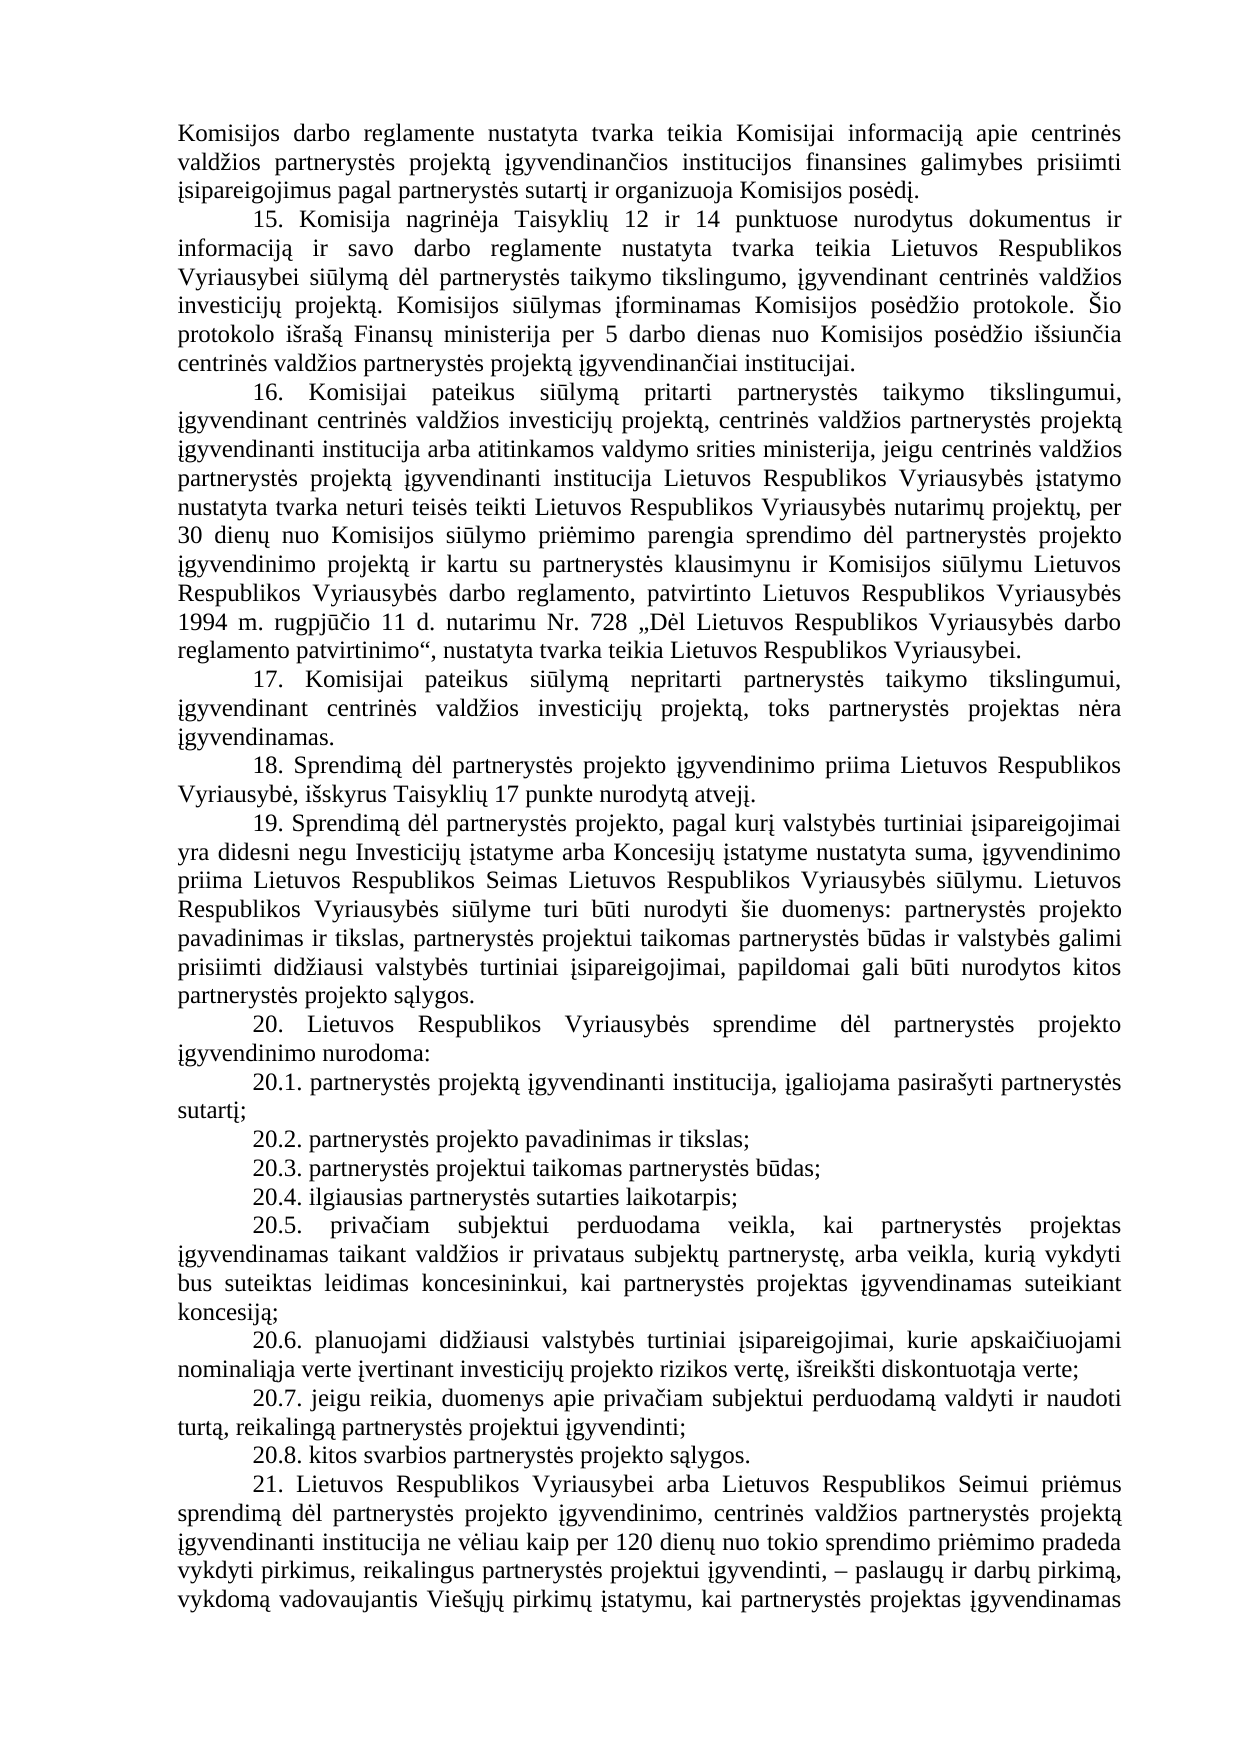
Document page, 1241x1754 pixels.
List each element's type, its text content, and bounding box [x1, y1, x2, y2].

text 21. Lietuvos Respublikos Vyriausybei arba Lietuvos Respublikos Seimui priėmus sprendimą dėl partnerystės projekto įgyvendinimo, centrinės valdžios partnerystės projektą įgyvendinanti institucija ne vėliau kaip per 120 dienų nuo tokio sprendimo priėmimo pradeda vykdyti pirkimus, reikalingus partnerystės projektui įgyvendinti, – paslaugų ir darbų pirkimą, vykdomą vadovaujantis Viešųjų pirkimų įstatymu, kai partnerystės projektas įgyvendinamas [177, 1469, 1122, 1613]
text Komisijos darbo reglamente nustatyta tvarka teikia Komisijai informaciją apie centrinės valdžios partnerystės projektą įgyvendinančios institucijos finansines galimybes prisiimti įsipareigojimus pagal partnerystės sutartį ir organizuoja Komisijos posėdį. [177, 118, 1122, 204]
text 20.6. planuojami didžiausi valstybės turtiniai įsipareigojimai, kurie apskaičiuojami nominaliąja verte įvertinant investicijų projekto rizikos vertę, išreikšti diskontuotąja verte; [177, 1326, 1122, 1383]
text 20.1. partnerystės projektą įgyvendinanti institucija, įgaliojama pasirašyti partnerystės sutartį; [177, 1067, 1122, 1124]
text 20. Lietuvos Respublikos Vyriausybės sprendime dėl partnerystės projekto įgyvendinimo nurodoma: [177, 1009, 1122, 1067]
text 18. Sprendimą dėl partnerystės projekto įgyvendinimo priima Lietuvos Respublikos Vyriausybė, išskyrus Taisyklių 17 punkte nurodytą atvejį. [177, 751, 1122, 808]
text 20.2. partnerystės projekto pavadinimas ir tikslas; [177, 1124, 1122, 1153]
text 16. Komisijai pateikus siūlymą pritarti partnerystės taikymo tikslingumui, įgyvendinant centrinės valdžios investicijų projektą, centrinės valdžios partnerystės projektą įgyvendinanti institucija arba atitinkamos valdymo srities ministerija, jeigu centrinės valdžios partnerystės projektą įgyvendinanti institucija Lietuvos Respublikos Vyriausybės įstatymo nustatyta tvarka neturi teisės teikti Lietuvos Respublikos Vyriausybės nutarimų projektų, per 30 dienų nuo Komisijos siūlymo priėmimo parengia sprendimo dėl partnerystės projekto įgyvendinimo projektą ir kartu su partnerystės klausimynu ir Komisijos siūlymu Lietuvos Respublikos Vyriausybės darbo reglamento, patvirtinto Lietuvos Respublikos Vyriausybės 1994 m. rugpjūčio 11 d. nutarimu Nr. 728 „Dėl Lietuvos Respublikos Vyriausybės darbo reglamento patvirtinimo“, nustatyta tvarka teikia Lietuvos Respublikos Vyriausybei. [177, 377, 1122, 664]
text 15. Komisija nagrinėja Taisyklių 12 ir 14 punktuose nurodytus dokumentus ir informaciją ir savo darbo reglamente nustatyta tvarka teikia Lietuvos Respublikos Vyriausybei siūlymą dėl partnerystės taikymo tikslingumo, įgyvendinant centrinės valdžios investicijų projektą. Komisijos siūlymas įforminamas Komisijos posėdžio protokole. Šio protokolo išrašą Finansų ministerija per 5 darbo dienas nuo Komisijos posėdžio išsiunčia centrinės valdžios partnerystės projektą įgyvendinančiai institucijai. [177, 204, 1122, 377]
text 20.3. partnerystės projektui taikomas partnerystės būdas; [177, 1153, 1122, 1182]
text 17. Komisijai pateikus siūlymą nepritarti partnerystės taikymo tikslingumui, įgyvendinant centrinės valdžios investicijų projektą, toks partnerystės projektas nėra įgyvendinamas. [177, 664, 1122, 751]
text 20.7. jeigu reikia, duomenys apie privačiam subjektui perduodamą valdyti ir naudoti turtą, reikalingą partnerystės projektui įgyvendinti; [177, 1383, 1122, 1441]
text 20.5. privačiam subjektui perduodama veikla, kai partnerystės projektas įgyvendinamas taikant valdžios ir privataus subjektų partnerystę, arba veikla, kurią vykdyti bus suteiktas leidimas koncesininkui, kai partnerystės projektas įgyvendinamas suteikiant koncesiją; [177, 1211, 1122, 1326]
text 20.4. ilgiausias partnerystės sutarties laikotarpis; [177, 1182, 1122, 1211]
text 19. Sprendimą dėl partnerystės projekto, pagal kurį valstybės turtiniai įsipareigojimai yra didesni negu Investicijų įstatyme arba Koncesijų įstatyme nustatyta suma, įgyvendinimo priima Lietuvos Respublikos Seimas Lietuvos Respublikos Vyriausybės siūlymu. Lietuvos Respublikos Vyriausybės siūlyme turi būti nurodyti šie duomenys: partnerystės projekto pavadinimas ir tikslas, partnerystės projektui taikomas partnerystės būdas ir valstybės galimi prisiimti didžiausi valstybės turtiniai įsipareigojimai, papildomai gali būti nurodytos kitos partnerystės projekto sąlygos. [177, 808, 1122, 1009]
text 20.8. kitos svarbios partnerystės projekto sąlygos. [177, 1441, 1122, 1469]
